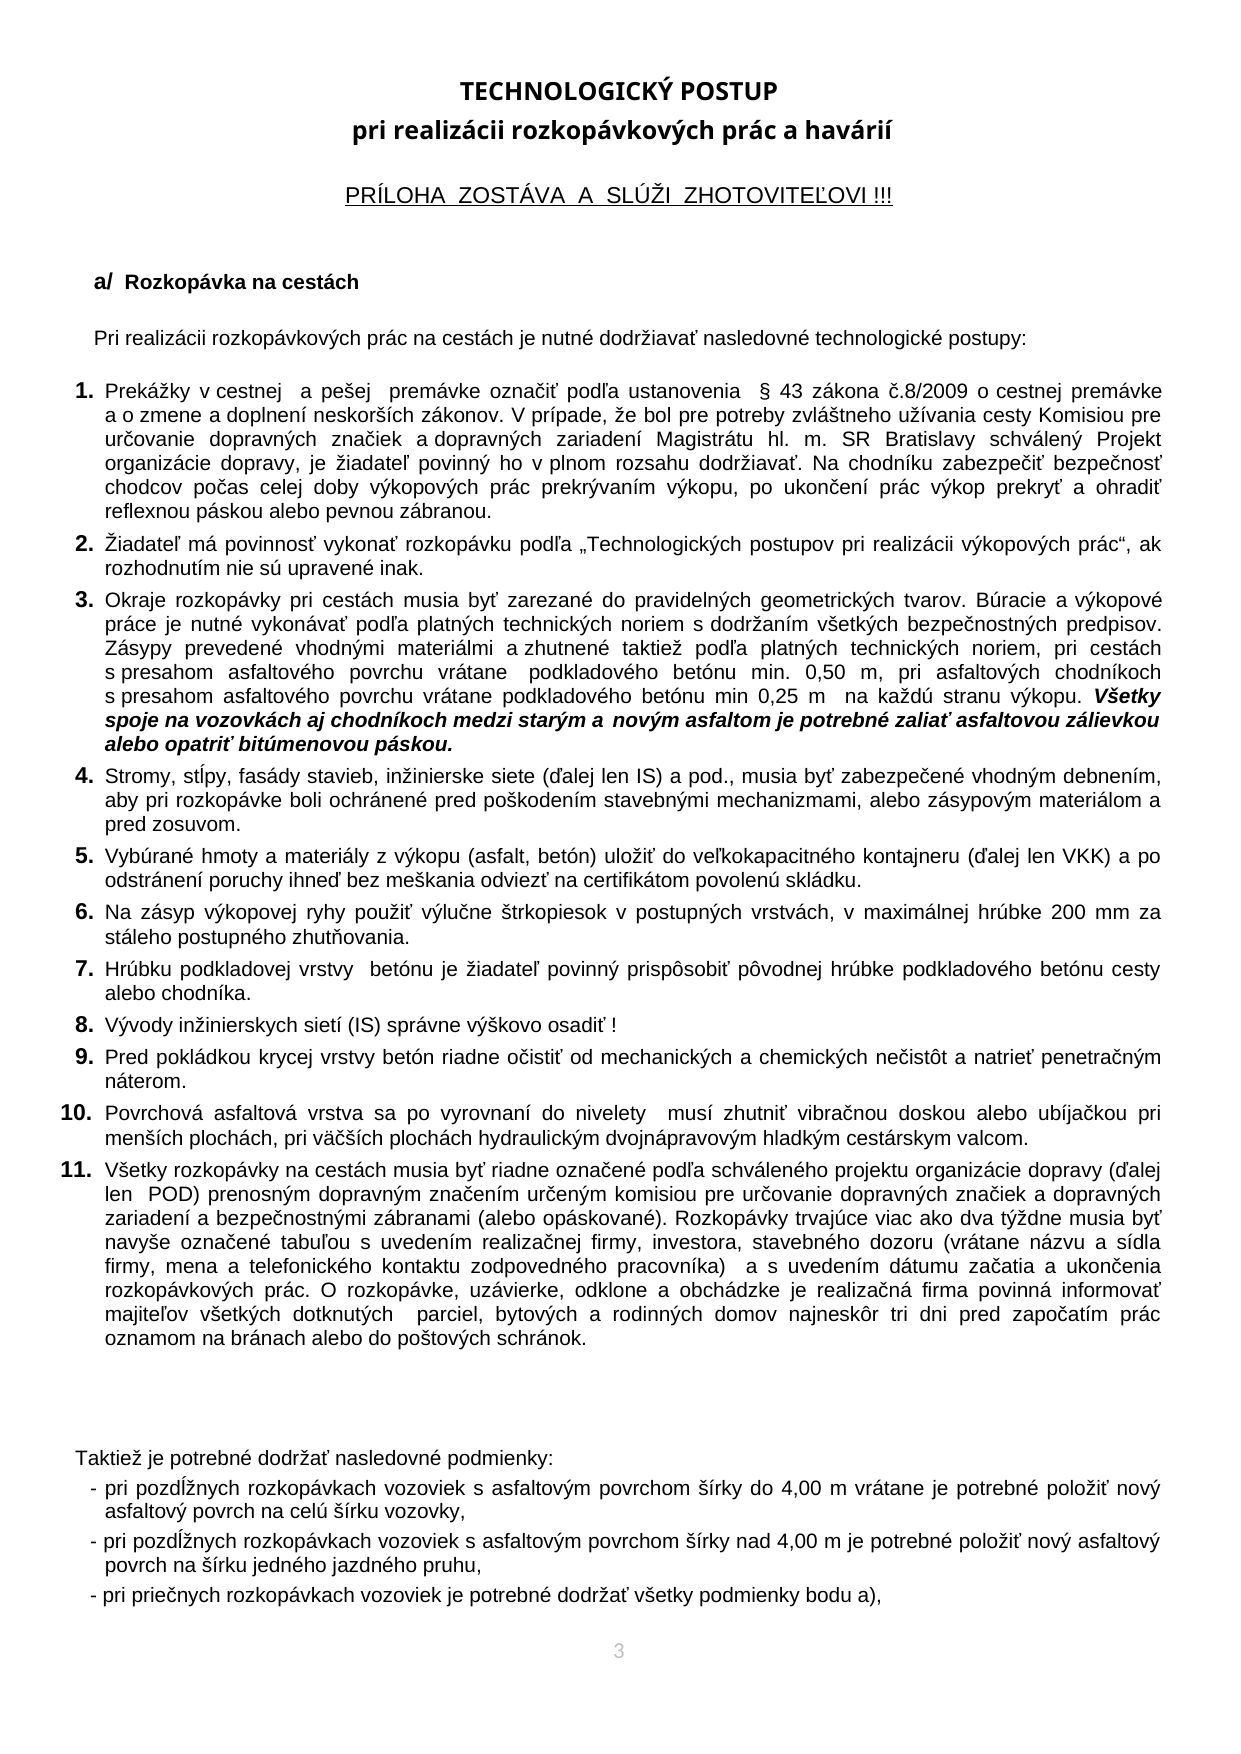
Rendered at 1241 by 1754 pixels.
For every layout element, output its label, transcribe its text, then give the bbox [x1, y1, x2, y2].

text - pri priečnych rozkopávkach vozoviek je potrebné dodržať všetky podmienky bodu a), [90, 1583, 1162, 1607]
text - pri pozdĺžnych rozkopávkach vozoviek s asfaltovým povrchom šírky nad 4,00 m je potrebné položiť nový asfaltový povrch na šírku jedného jazdného pruhu, [90, 1529, 1162, 1577]
list Žiadateľ má povinnosť vykonať rozkopávku podľa „Technologických postupov pri realizácii výkopových prác“, ak rozhodnutím nie sú upravené inak. [75, 529, 1162, 580]
list Prekážky v cestnej a pešej premávke označiť podľa ustanovenia § 43 zákona č.8/2009 o cestnej premávke a o zmene a doplnení neskorších zákonov. V prípade, že bol pre potreby zvláštneho užívania cesty Komisiou pre určovanie dopravných značiek a dopravných zariadení Magistrátu hl. m. SR Bratislavy schválený Projekt organizácie dopravy, je žiadateľ povinný ho v plnom rozsahu dodržiavať. Na chodníku zabezpečiť bezpečnosť chodcov počas celej doby výkopových prác prekrývaním výkopu, po ukončení prác výkop prekryť a ohradiť reflexnou páskou alebo pevnou zábranou. [75, 377, 1162, 523]
list Okraje rozkopávky pri cestách musia byť zarezané do pravidelných geometrických tvarov. Búracie a výkopové práce je nutné vykonávať podľa platných technických noriem s dodržaním všetkých bezpečnostných predpisov. Zásypy prevedené vhodnými materiálmi a zhutnené taktiež podľa platných technických noriem, pri cestách s presahom asfaltového povrchu vrátane podkladového betónu min. 0,50 m, pri asfaltových chodníkoch s presahom asfaltového povrchu vrátane podkladového betónu min 0,25 m na každú stranu výkopu. Všetky spoje na vozovkách aj chodníkoch medzi starým a novým asfaltom je potrebné zaliať asfaltovou zálievkou alebo opatriť bitúmenovou páskou. [75, 586, 1162, 756]
text pri realizácii rozkopávkových prác a havárií [75, 113, 1162, 147]
text - pri pozdĺžnych rozkopávkach vozoviek s asfaltovým povrchom šírky do 4,00 m vrátane je potrebné položiť nový asfaltový povrch na celú šírku vozovky, [90, 1475, 1162, 1523]
text PRÍLOHA ZOSTÁVA A SLÚŽI ZHOTOVITEĽOVI !!! [75, 182, 1162, 209]
list Stromy, stĺpy, fasády stavieb, inžinierske siete (ďalej len IS) a pod., musia byť zabezpečené vhodným debnením, aby pri rozkopávke boli ochránené pred poškodením stavebnými mechanizmami, alebo zásypovým materiálom a pred zosuvom. [75, 762, 1162, 836]
text a/ Rozkopávka na cestách [94, 268, 1162, 294]
list Povrchová asfaltová vrstva sa po vyrovnaní do nivelety musí zhutniť vibračnou doskou alebo ubíjačkou pri menších plochách, pri väčších plochách hydraulickým dvojnápravovým hladkým cestárskym valcom. [60, 1099, 1162, 1149]
list Vývody inžinierskych sietí (IS) správne výškovo osadiť ! [75, 1011, 1162, 1037]
list Na zásyp výkopovej ryhy použiť výlučne štrkopiesok v postupných vrstvách, v maximálnej hrúbke 200 mm za stáleho postupného zhutňovania. [75, 898, 1162, 948]
list Hrúbku podkladovej vrstvy betónu je žiadateľ povinný prispôsobiť pôvodnej hrúbke podkladového betónu cesty alebo chodníka. [75, 954, 1162, 1005]
list Všetky rozkopávky na cestách musia byť riadne označené podľa schváleného projektu organizácie dopravy (ďalej len POD) prenosným dopravným značením určeným komisiou pre určovanie dopravných značiek a dopravných zariadení a bezpečnostnými zábranami (alebo opáskované). Rozkopávky trvajúce viac ako dva týždne musia byť navyše označené tabuľou s uvedením realizačnej firmy, investora, stavebného dozoru (vrátane názvu a sídla firmy, mena a telefonického kontaktu zodpovedného pracovníka) a s uvedením dátumu začatia a ukončenia rozkopávkových prác. O rozkopávke, uzávierke, odklone a obchádzke je realizačná firma povinná informovať majiteľov všetkých dotknutých parciel, bytových a rodinných domov najneskôr tri dni pred započatím prác oznamom na bránach alebo do poštových schránok. [60, 1156, 1162, 1349]
text Pri realizácii rozkopávkových prác na cestách je nutné dodržiavať nasledovné technologické postupy: [94, 325, 1162, 349]
list Vybúrané hmoty a materiály z výkopu (asfalt, betón) uložiť do veľkokapacitného kontajneru (ďalej len VKK) a po odstránení poruchy ihneď bez meškania odviezť na certifikátom povolenú skládku. [75, 842, 1162, 892]
text TECHNOLOGICKÝ POSTUP [75, 74, 1162, 108]
text Taktiež je potrebné dodržať nasledovné podmienky: [75, 1445, 1162, 1469]
list Pred pokládkou krycej vrstvy betón riadne očistiť od mechanických a chemických nečistôt a natrieť penetračným náterom. [75, 1043, 1162, 1093]
